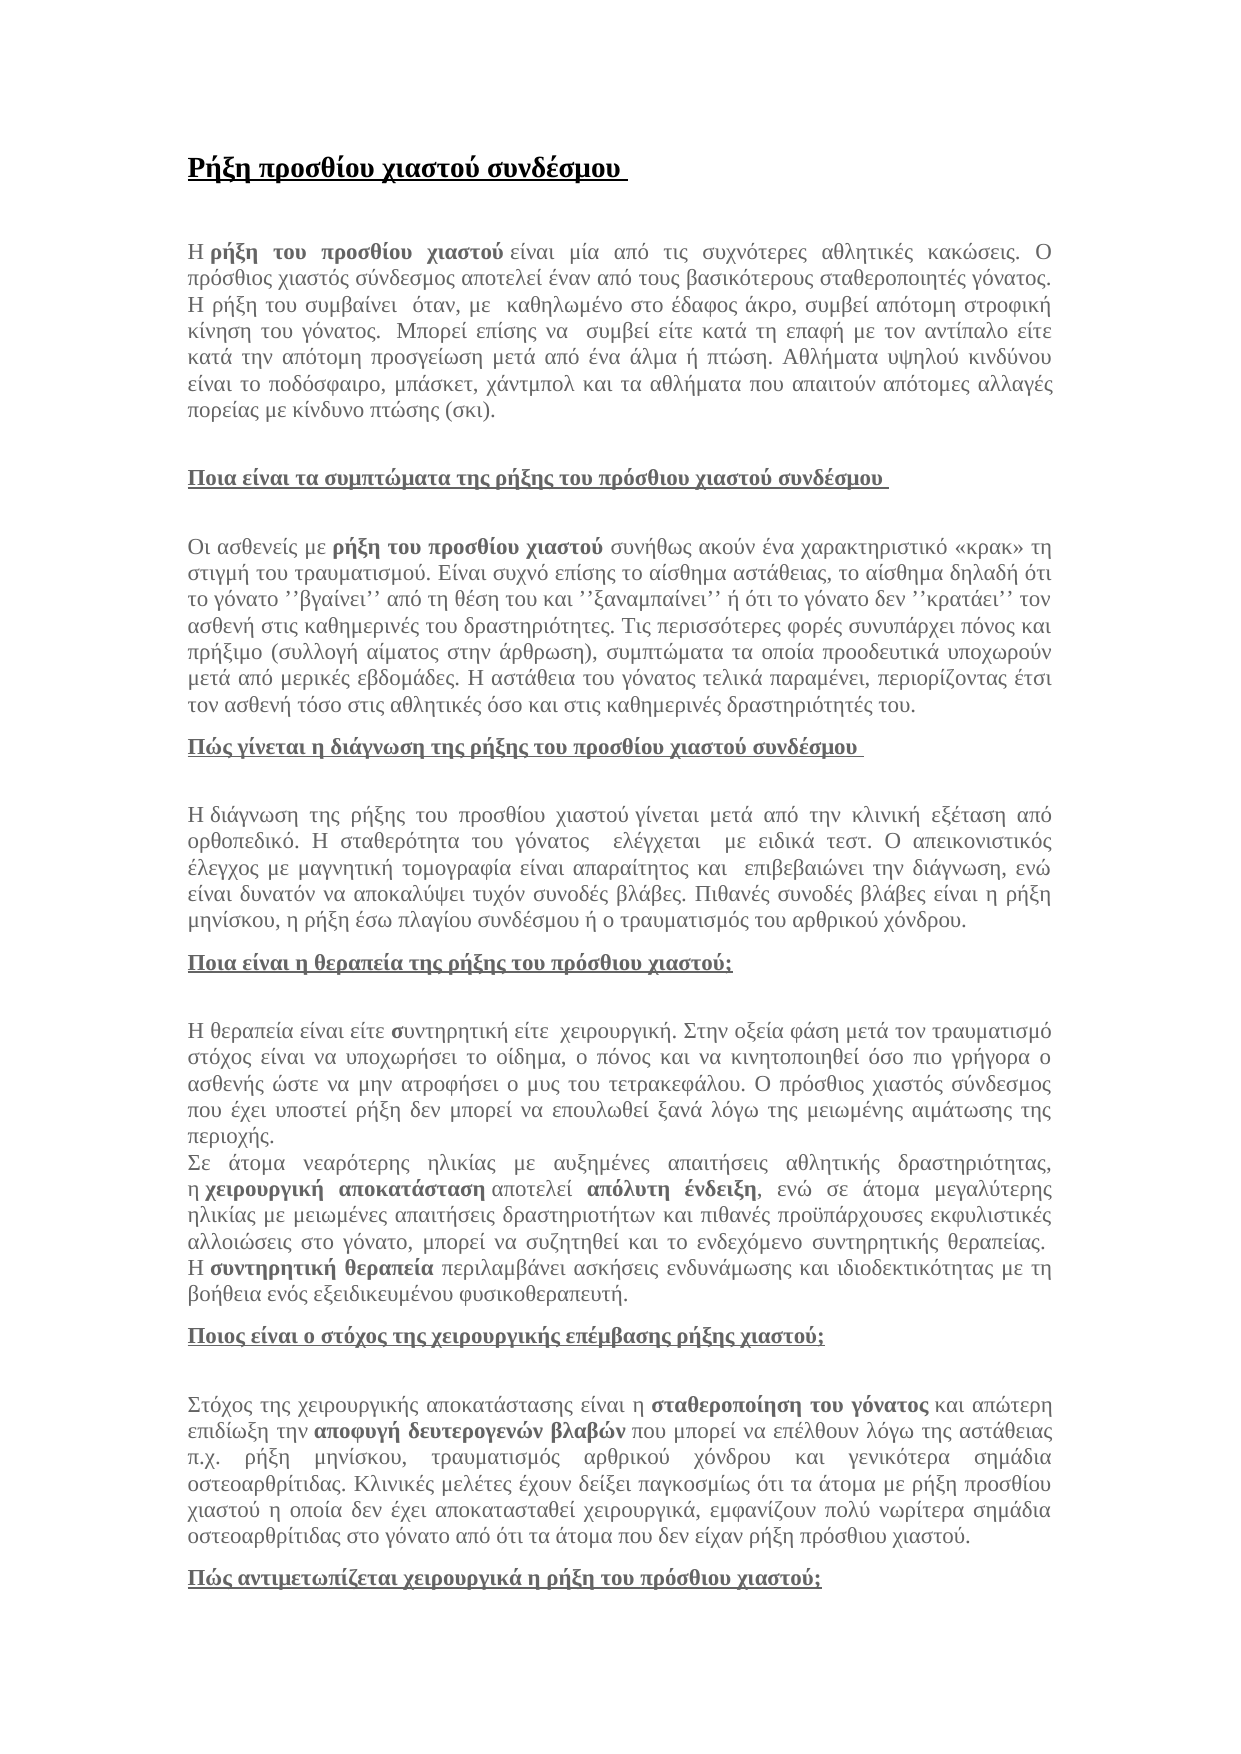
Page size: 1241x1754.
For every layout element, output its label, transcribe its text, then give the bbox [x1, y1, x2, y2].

subtitle Ρήξη προσθίου χιαστού συνδέσμου [187, 150, 1053, 183]
text Η διάγνωση της ρήξης του προσθίου χιαστού γίνεται μετά από την κλινική εξέταση από ορθοπεδικό. Η σταθερότητα του γόνατος ελέγχεται με ειδικά τεστ. Ο απεικονιστικός έλεγχος με μαγνητική τομογραφία είναι απαραίτητος και επιβεβαιώνει την διάγνωση, ενώ είναι δυνατόν να αποκαλύψει τυχόν συνοδές βλάβες. Πιθανές συνοδές βλάβες είναι η ρήξη μηνίσκου, η ρήξη έσω πλαγίου συνδέσμου ή ο τραυματισμός του αρθρικού χόνδρου. [187, 801, 1053, 933]
subtitle Πώς γίνεται η διάγνωση της ρήξης του προσθίου χιαστού συνδέσμου [187, 733, 1053, 759]
text Σε άτομα νεαρότερης ηλικίας με αυξημένες απαιτήσεις αθλητικής δραστηριότητας, η χειρουργική αποκατάσταση αποτελεί απόλυτη ένδειξη, ενώ σε άτομα μεγαλύτερης ηλικίας με μειωμένες απαιτήσεις δραστηριοτήτων και πιθανές προϋπάρχουσες εκφυλιστικές αλλοιώσεις στο γόνατο, μπορεί να συζητηθεί και το ενδεχόμενο συντηρητικής θεραπείας. Η συντηρητική θεραπεία περιλαμβάνει ασκήσεις ενδυνάμωσης και ιδιοδεκτικότητας με τη βοήθεια ενός εξειδικευμένου φυσικοθεραπευτή. [187, 1149, 1053, 1307]
text Η ρήξη του προσθίου χιαστού είναι μία από τις συχνότερες αθλητικές κακώσεις. Ο πρόσθιος χιαστός σύνδεσμος αποτελεί έναν από τους βασικότερους σταθεροποιητές γόνατος. Η ρήξη του συμβαίνει όταν, με καθηλωμένο στο έδαφος άκρο, συμβεί απότομη στροφική κίνηση του γόνατος. Μπορεί επίσης να συμβεί είτε κατά τη επαφή με τον αντίπαλο είτε κατά την απότομη προσγείωση μετά από ένα άλμα ή πτώση. Αθλήματα υψηλού κινδύνου είναι το ποδόσφαιρο, μπάσκετ, χάντμπολ και τα αθλήματα που απαιτούν απότομες αλλαγές πορείας με κίνδυνο πτώσης (σκι). [187, 238, 1053, 422]
subtitle Ποιος είναι ο στόχος της χειρουργικής επέμβασης ρήξης χιαστού; [187, 1322, 1053, 1349]
text Στόχος της χειρουργικής αποκατάστασης είναι η σταθεροποίηση του γόνατος και απώτερη επιδίωξη την αποφυγή δευτερογενών βλαβών που μπορεί να επέλθουν λόγω της αστάθειας π.χ. ρήξη μηνίσκου, τραυματισμός αρθρικού χόνδρου και γενικότερα σημάδια οστεοαρθρίτιδας. Κλινικές μελέτες έχουν δείξει παγκοσμίως ότι τα άτομα με ρήξη προσθίου χιαστού η οποία δεν έχει αποκατασταθεί χειρουργικά, εμφανίζουν πολύ νωρίτερα σημάδια οστεοαρθρίτιδας στο γόνατο από ότι τα άτομα που δεν είχαν ρήξη πρόσθιου χιαστού. [187, 1391, 1053, 1549]
subtitle Πώς αντιμετωπίζεται χειρουργικά η ρήξη του πρόσθιου χιαστού; [187, 1564, 1053, 1591]
text Οι ασθενείς με ρήξη του προσθίου χιαστού συνήθως ακούν ένα χαρακτηριστικό «κρακ» τη στιγμή του τραυματισμού. Είναι συχνό επίσης το αίσθημα αστάθειας, το αίσθημα δηλαδή ότι το γόνατο ’’βγαίνει’’ από τη θέση του και ’’ξαναμπαίνει’’ ή ότι το γόνατο δεν ’’κρατάει’’ τον ασθενή στις καθημερινές του δραστηριότητες. Τις περισσότερες φορές συνυπάρχει πόνος και πρήξιμο (συλλογή αίματος στην άρθρωση), συμπτώματα τα οποία προοδευτικά υποχωρούν μετά από μερικές εβδομάδες. Η αστάθεια του γόνατος τελικά παραμένει, περιορίζοντας έτσι τον ασθενή τόσο στις αθλητικές όσο και στις καθημερινές δραστηριότητές του. [187, 533, 1053, 717]
subtitle Ποια είναι τα συμπτώματα της ρήξης του πρόσθιου χιαστού συνδέσμου [187, 464, 1053, 491]
subtitle Ποια είναι η θεραπεία της ρήξης του πρόσθιου χιαστού; [187, 948, 1053, 975]
text Η θεραπεία είναι είτε συντηρητική είτε χειρουργική. Στην οξεία φάση μετά τον τραυματισμό στόχος είναι να υποχωρήσει το οίδημα, ο πόνος και να κινητοποιηθεί όσο πιο γρήγορα ο ασθενής ώστε να μην ατροφήσει ο μυς του τετρακεφάλου. Ο πρόσθιος χιαστός σύνδεσμος που έχει υποστεί ρήξη δεν μπορεί να επουλωθεί ξανά λόγω της μειωμένης αιμάτωσης της περιοχής. [187, 1017, 1053, 1149]
